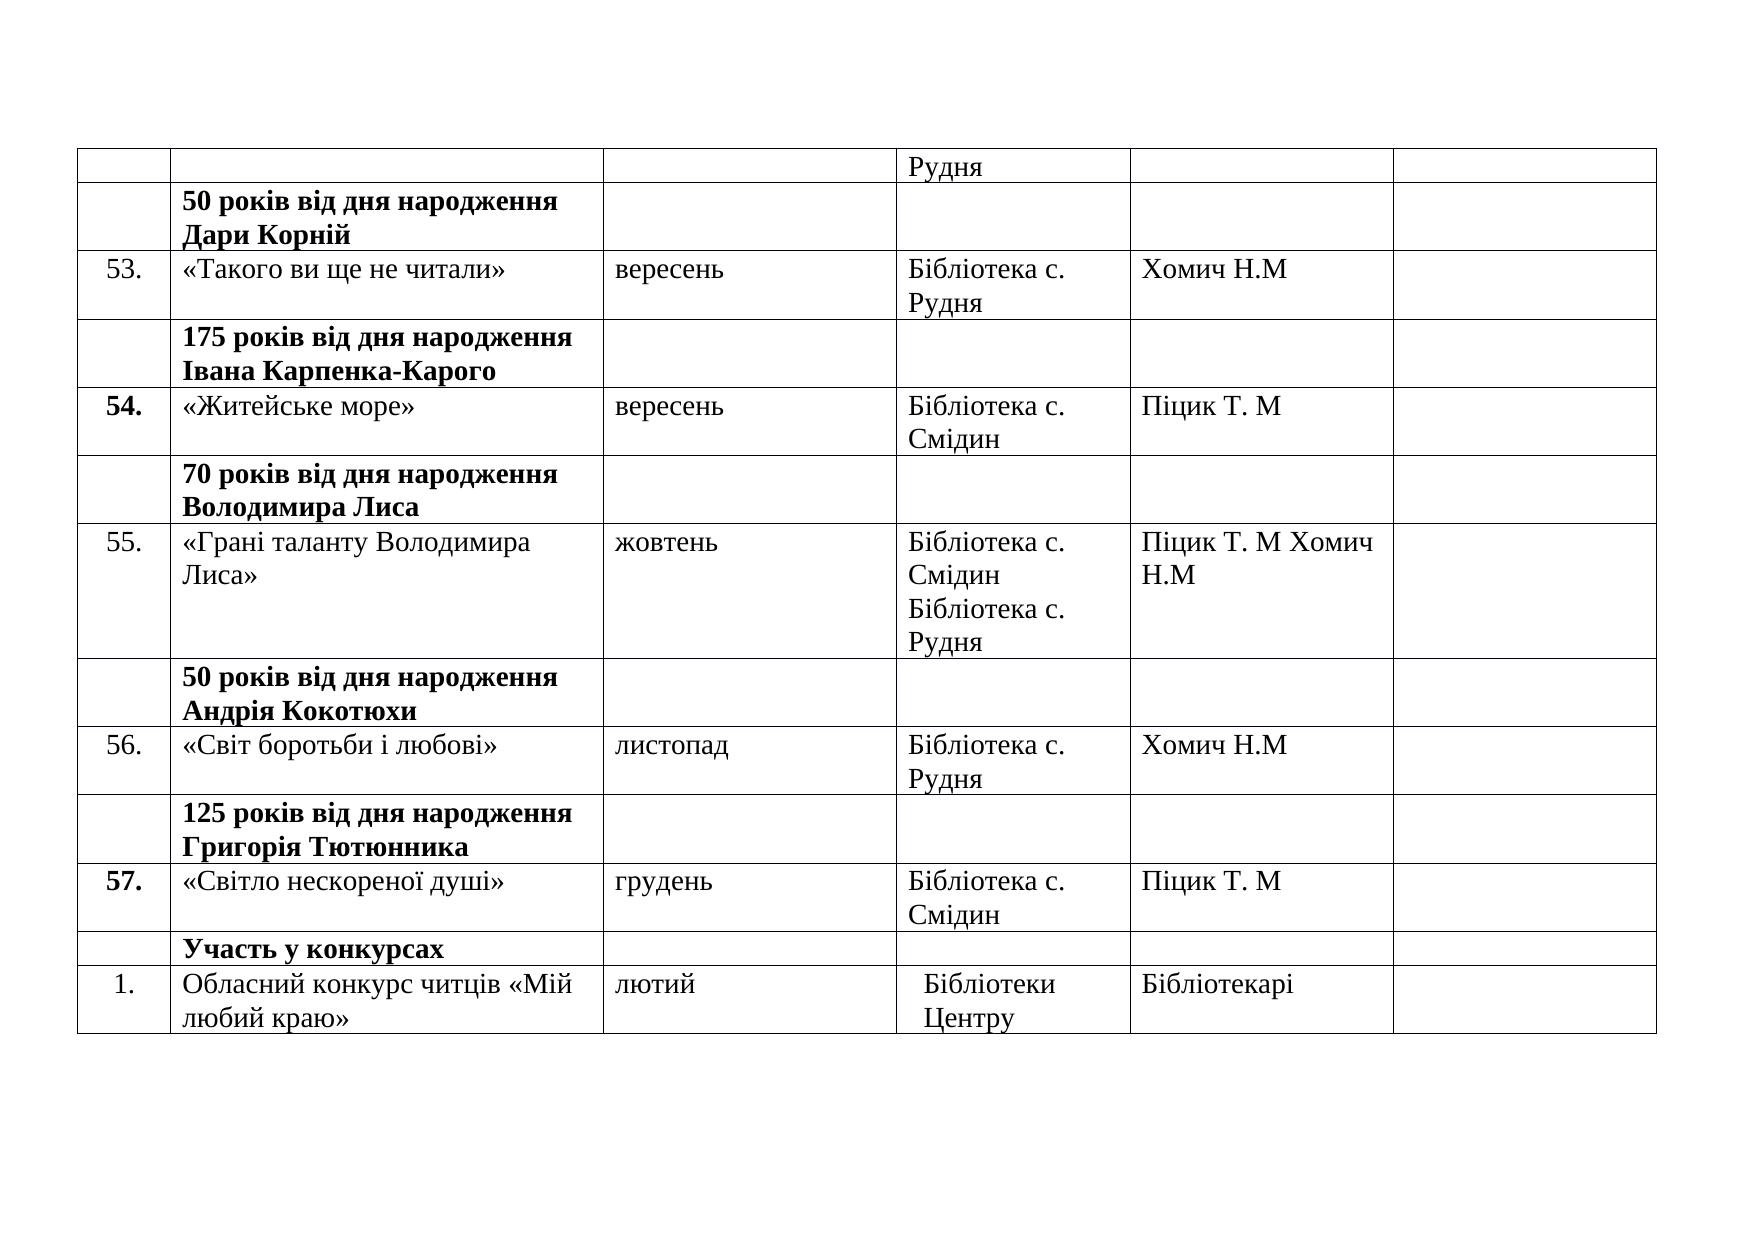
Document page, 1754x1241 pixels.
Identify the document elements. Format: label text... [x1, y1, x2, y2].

table_cell [1394, 524, 1656, 658]
table_cell [604, 932, 896, 965]
table_cell вересень [604, 251, 896, 318]
table_cell Піцик Т. М Хомич Н.М [1131, 524, 1393, 658]
table_cell 54. [78, 388, 170, 455]
table_cell [1394, 932, 1656, 965]
table_cell [171, 149, 603, 182]
table_cell [1394, 388, 1656, 455]
table_cell Бібліотеки Центру [897, 966, 1130, 1033]
table_cell «Житейське море» [171, 388, 603, 455]
table_cell [1394, 966, 1656, 1033]
table_cell [1131, 659, 1393, 726]
table_cell Піцик Т. М [1131, 388, 1393, 455]
table_cell [897, 932, 1130, 965]
table_cell Бібліотекарі [1131, 966, 1393, 1033]
table_cell [78, 320, 170, 387]
table_cell Бібліотека с. Смідин [897, 388, 1130, 455]
table_cell 70 років від дня народження Володимира Лиса [171, 456, 603, 523]
table_cell 50 років від дня народження Андрія Кокотюхи [171, 659, 603, 726]
table_cell лютий [604, 966, 896, 1033]
table_cell «Такого ви ще не читали» [171, 251, 603, 318]
table_cell [897, 795, 1130, 862]
table_cell [604, 320, 896, 387]
table_cell [1394, 795, 1656, 862]
table_cell Хомич Н.М [1131, 727, 1393, 794]
table_cell [1394, 659, 1656, 726]
table_cell [1394, 320, 1656, 387]
table_cell листопад [604, 727, 896, 794]
table_cell 57. [78, 864, 170, 931]
table_cell [604, 659, 896, 726]
table_cell Хомич Н.М [1131, 251, 1393, 318]
table_cell [604, 456, 896, 523]
table_cell 53. [78, 251, 170, 318]
table_cell [1131, 320, 1393, 387]
table_cell Бібліотека с. Смідин Бібліотека с. Рудня [897, 524, 1130, 658]
table_cell Участь у конкурсах [171, 932, 603, 965]
table_cell [1131, 795, 1393, 862]
table_cell Обласний конкурс читців «Мій любий краю» [171, 966, 603, 1033]
table_cell [604, 149, 896, 182]
table_cell жовтень [604, 524, 896, 658]
table_cell [604, 795, 896, 862]
table_cell [1131, 183, 1393, 250]
table_cell [604, 183, 896, 250]
table_cell Бібліотека с. Рудня [897, 727, 1130, 794]
table_cell 175 років від дня народження Івана Карпенка-Карого [171, 320, 603, 387]
table_cell [1131, 149, 1393, 182]
table_cell «Світ боротьби і любові» [171, 727, 603, 794]
table_cell «Світло нескореної душі» [171, 864, 603, 931]
table_cell [1394, 251, 1656, 318]
table_cell [1394, 183, 1656, 250]
table_cell «Грані таланту Володимира Лиса» [171, 524, 603, 658]
table_cell [78, 149, 170, 182]
table_cell 56. [78, 727, 170, 794]
table_cell [78, 456, 170, 523]
table_cell грудень [604, 864, 896, 931]
table_cell вересень [604, 388, 896, 455]
table_cell Рудня [897, 149, 1130, 182]
table_cell [897, 659, 1130, 726]
table_cell [1131, 456, 1393, 523]
table_cell Піцик Т. М [1131, 864, 1393, 931]
table_cell [78, 932, 170, 965]
table_cell 1. [78, 966, 170, 1033]
table_cell [897, 456, 1130, 523]
table_cell Бібліотека с. Смідин [897, 864, 1130, 931]
table_cell [897, 320, 1130, 387]
table_cell Бібліотека с. Рудня [897, 251, 1130, 318]
table_cell [1131, 932, 1393, 965]
table_cell [1394, 456, 1656, 523]
table_cell [78, 659, 170, 726]
table_cell [1394, 727, 1656, 794]
table_cell [1394, 149, 1656, 182]
table_cell [78, 795, 170, 862]
table_cell 50 років від дня народження Дари Корній [171, 183, 603, 250]
table_cell [78, 183, 170, 250]
table_cell [897, 183, 1130, 250]
table_cell 125 років від дня народження Григорія Тютюнника [171, 795, 603, 862]
table_cell 55. [78, 524, 170, 658]
table_cell [1394, 864, 1656, 931]
